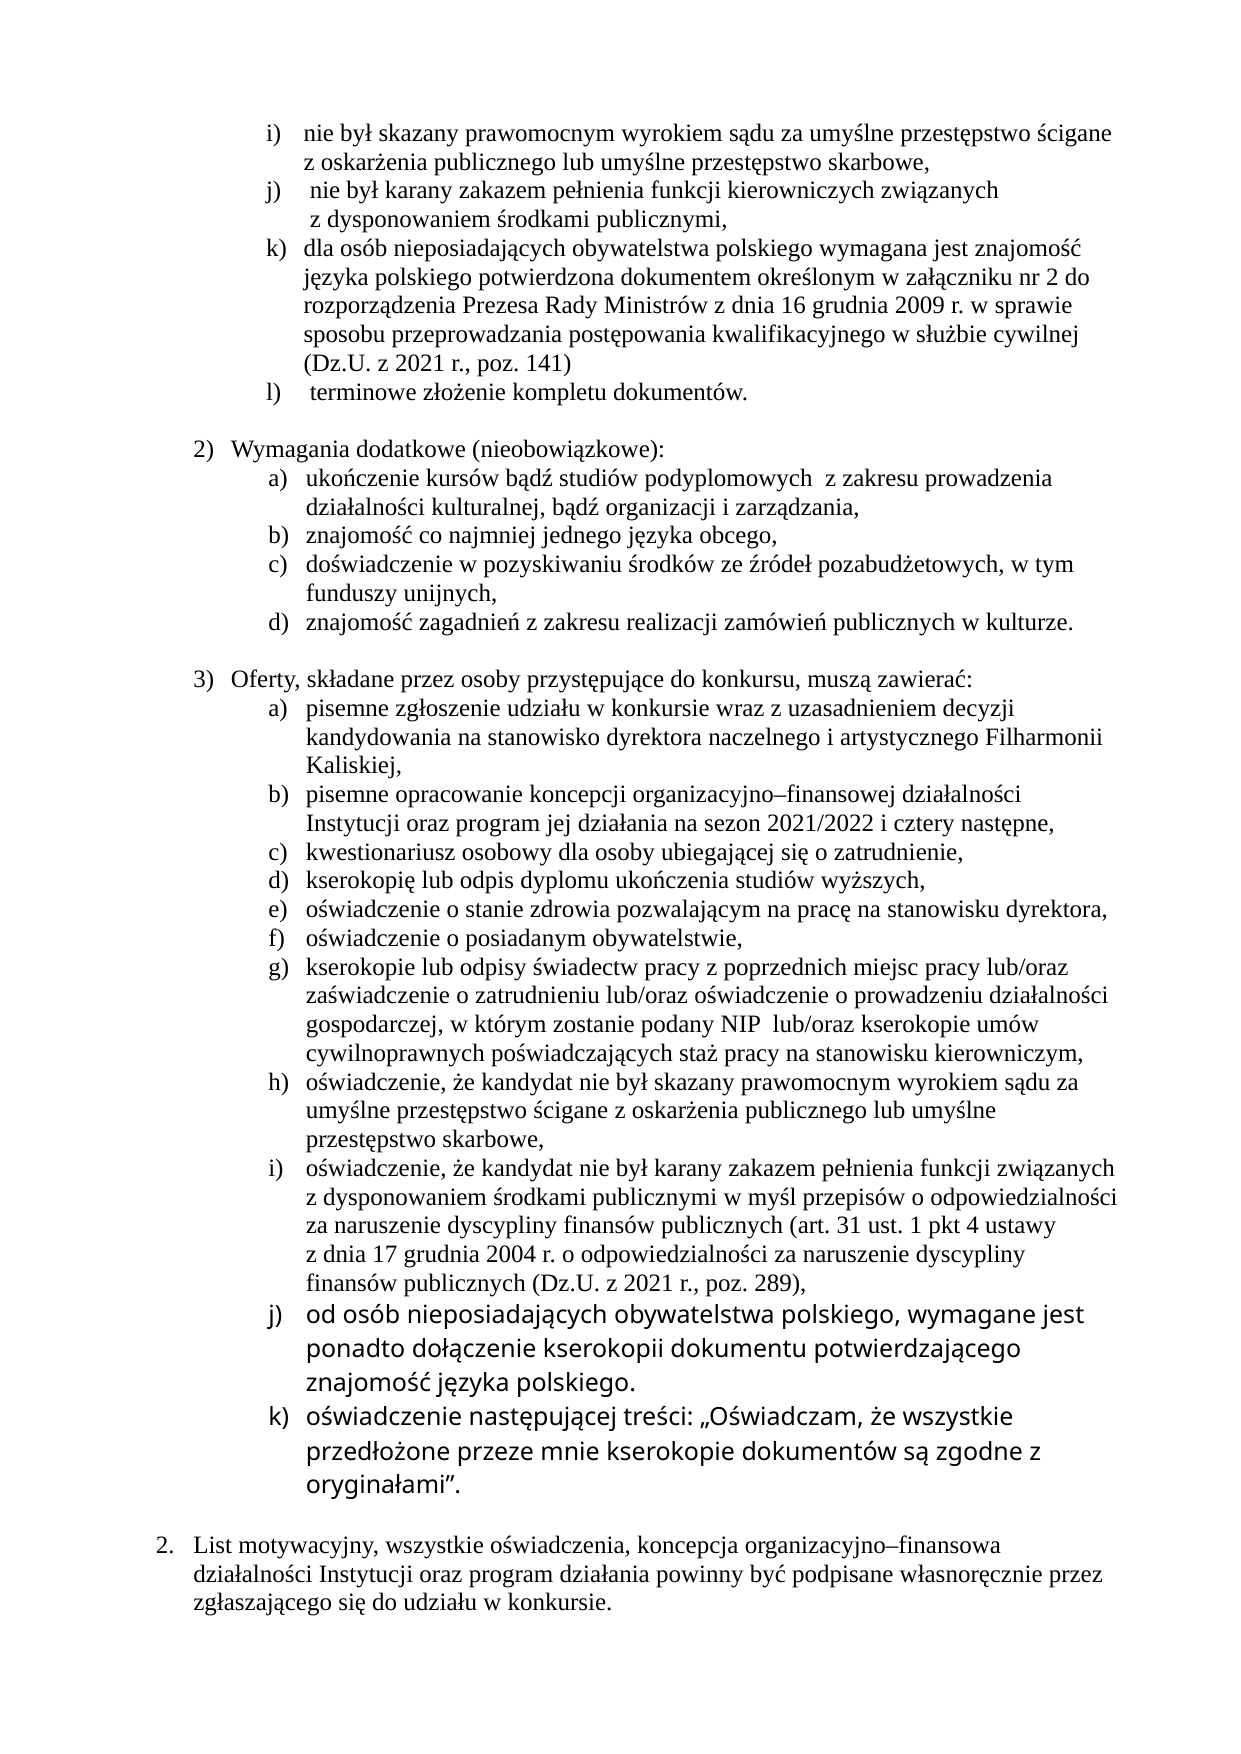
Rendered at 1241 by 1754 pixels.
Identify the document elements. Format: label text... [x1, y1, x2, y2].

list oświadczenie, że kandydat nie był karany zakazem pełnienia funkcji związanych z dysponowaniem środkami publicznymi w myśl przepisów o odpowiedzialności za naruszenie dyscypliny finansów publicznych (art. 31 ust. 1 pkt 4 ustawy z dnia 17 grudnia 2004 r. o odpowiedzialności za naruszenie dyscypliny finansów publicznych (Dz.U. z 2021 r., poz. 289), [268, 1153, 1122, 1297]
list znajomość co najmniej jednego języka obcego, [268, 521, 1122, 549]
list kserokopię lub odpis dyplomu ukończenia studiów wyższych, [268, 866, 1122, 894]
list ukończenie kursów bądź studiów podyplomowych z zakresu prowadzenia działalności kulturalnej, bądź organizacji i zarządzania, [268, 463, 1122, 521]
list terminowe złożenie kompletu dokumentów. [266, 377, 1122, 406]
list kwestionariusz osobowy dla osoby ubiegającej się o zatrudnienie, [268, 837, 1122, 866]
list oświadczenie o stanie zdrowia pozwalającym na pracę na stanowisku dyrektora, [268, 894, 1122, 923]
list oświadczenie, że kandydat nie był skazany prawomocnym wyrokiem sądu za umyślne przestępstwo ścigane z oskarżenia publicznego lub umyślne przestępstwo skarbowe, [268, 1067, 1122, 1153]
list List motywacyjny, wszystkie oświadczenia, koncepcja organizacyjno–finansowa działalności Instytucji oraz program działania powinny być podpisane własnoręcznie przez zgłaszającego się do udziału w konkursie. [156, 1530, 1122, 1616]
list doświadczenie w pozyskiwaniu środków ze źródeł pozabudżetowych, w tym funduszy unijnych, [268, 549, 1122, 607]
list nie był skazany prawomocnym wyrokiem sądu za umyślne przestępstwo ścigane z oskarżenia publicznego lub umyślne przestępstwo skarbowe, [266, 118, 1122, 176]
list znajomość zagadnień z zakresu realizacji zamówień publicznych w kulturze. [268, 607, 1122, 636]
list nie był karany zakazem pełnienia funkcji kierowniczych związanych z dysponowaniem środkami publicznymi, [266, 176, 1122, 233]
list oświadczenie o posiadanym obywatelstwie, [268, 923, 1122, 952]
list oświadczenie następującej treści: „Oświadczam, że wszystkie przedłożone przeze mnie kserokopie dokumentów są zgodne z oryginałami”. [268, 1399, 1122, 1501]
list Wymagania dodatkowe (nieobowiązkowe): [193, 434, 1122, 463]
list pisemne zgłoszenie udziału w konkursie wraz z uzasadnieniem decyzji kandydowania na stanowisko dyrektora naczelnego i artystycznego Filharmonii Kaliskiej, [268, 693, 1122, 779]
list pisemne opracowanie koncepcji organizacyjno–finansowej działalności Instytucji oraz program jej działania na sezon 2021/2022 i cztery następne, [268, 779, 1122, 837]
list kserokopie lub odpisy świadectw pracy z poprzednich miejsc pracy lub/oraz zaświadczenie o zatrudnieniu lub/oraz oświadczenie o prowadzeniu działalności gospodarczej, w którym zostanie podany NIP lub/oraz kserokopie umów cywilnoprawnych poświadczających staż pracy na stanowisku kierowniczym, [268, 952, 1122, 1067]
list dla osób nieposiadających obywatelstwa polskiego wymagana jest znajomość języka polskiego potwierdzona dokumentem określonym w załączniku nr 2 do rozporządzenia Prezesa Rady Ministrów z dnia 16 grudnia 2009 r. w sprawie sposobu przeprowadzania postępowania kwalifikacyjnego w służbie cywilnej (Dz.U. z 2021 r., poz. 141) [266, 233, 1122, 377]
list od osób nieposiadających obywatelstwa polskiego, wymagane jest ponadto dołączenie kserokopii dokumentu potwierdzającego znajomość języka polskiego. [268, 1297, 1122, 1399]
list Oferty, składane przez osoby przystępujące do konkursu, muszą zawierać: [193, 664, 1122, 693]
